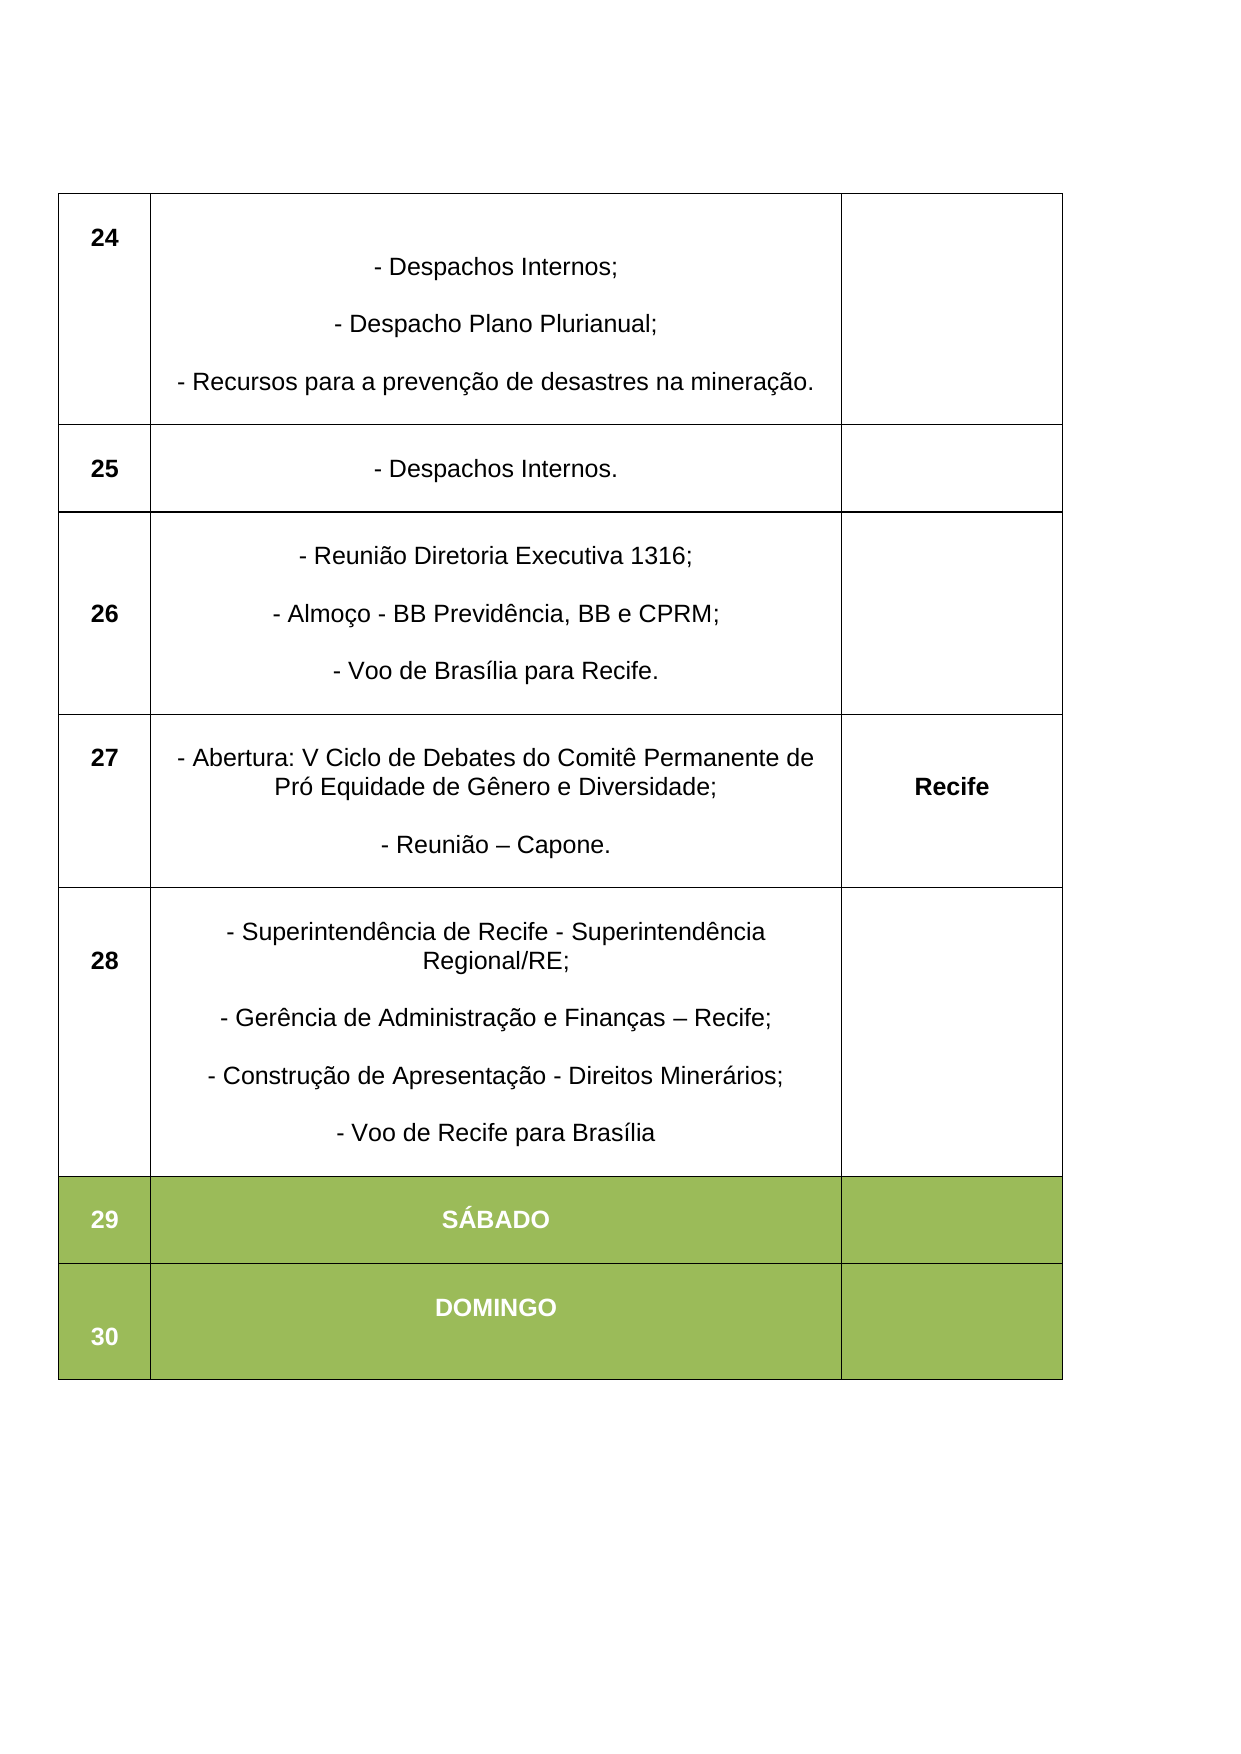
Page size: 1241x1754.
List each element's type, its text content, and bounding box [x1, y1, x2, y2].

table_cell 30 [59, 1264, 150, 1379]
table_cell DOMINGO [151, 1264, 841, 1379]
table_header 24 [59, 194, 150, 424]
table_cell [842, 1177, 1062, 1263]
table_cell - Superintendência de Recife - Superintendência Regional/RE; - Gerência de Administração e Finanças – Recife; - Construção de Apresentação - Direitos Minerários; - Voo de Recife para Brasília [151, 888, 841, 1176]
table_cell - Reunião Diretoria Executiva 1316; - Almoço - BB Previdência, BB e CPRM; - Voo de Brasília para Recife. [151, 513, 841, 714]
table_cell 29 [59, 1177, 150, 1263]
table_header - Despachos Internos; - Despacho Plano Plurianual; - Recursos para a prevenção de desastres na mineração. [151, 194, 841, 424]
table_cell SÁBADO [151, 1177, 841, 1263]
table_cell 28 [59, 888, 150, 1176]
table_cell 25 [59, 425, 150, 511]
table_cell [842, 1264, 1062, 1379]
table_cell 26 [59, 513, 150, 714]
table_cell [842, 513, 1062, 714]
table_cell - Despachos Internos. [151, 425, 841, 511]
table_cell [842, 888, 1062, 1176]
table_cell 27 [59, 715, 150, 887]
table_cell [842, 425, 1062, 511]
table_header [842, 194, 1062, 424]
table_cell - Abertura: V Ciclo de Debates do Comitê Permanente de Pró Equidade de Gênero e Diversidade; - Reunião – Capone. [151, 715, 841, 887]
table_cell Recife [842, 715, 1062, 887]
